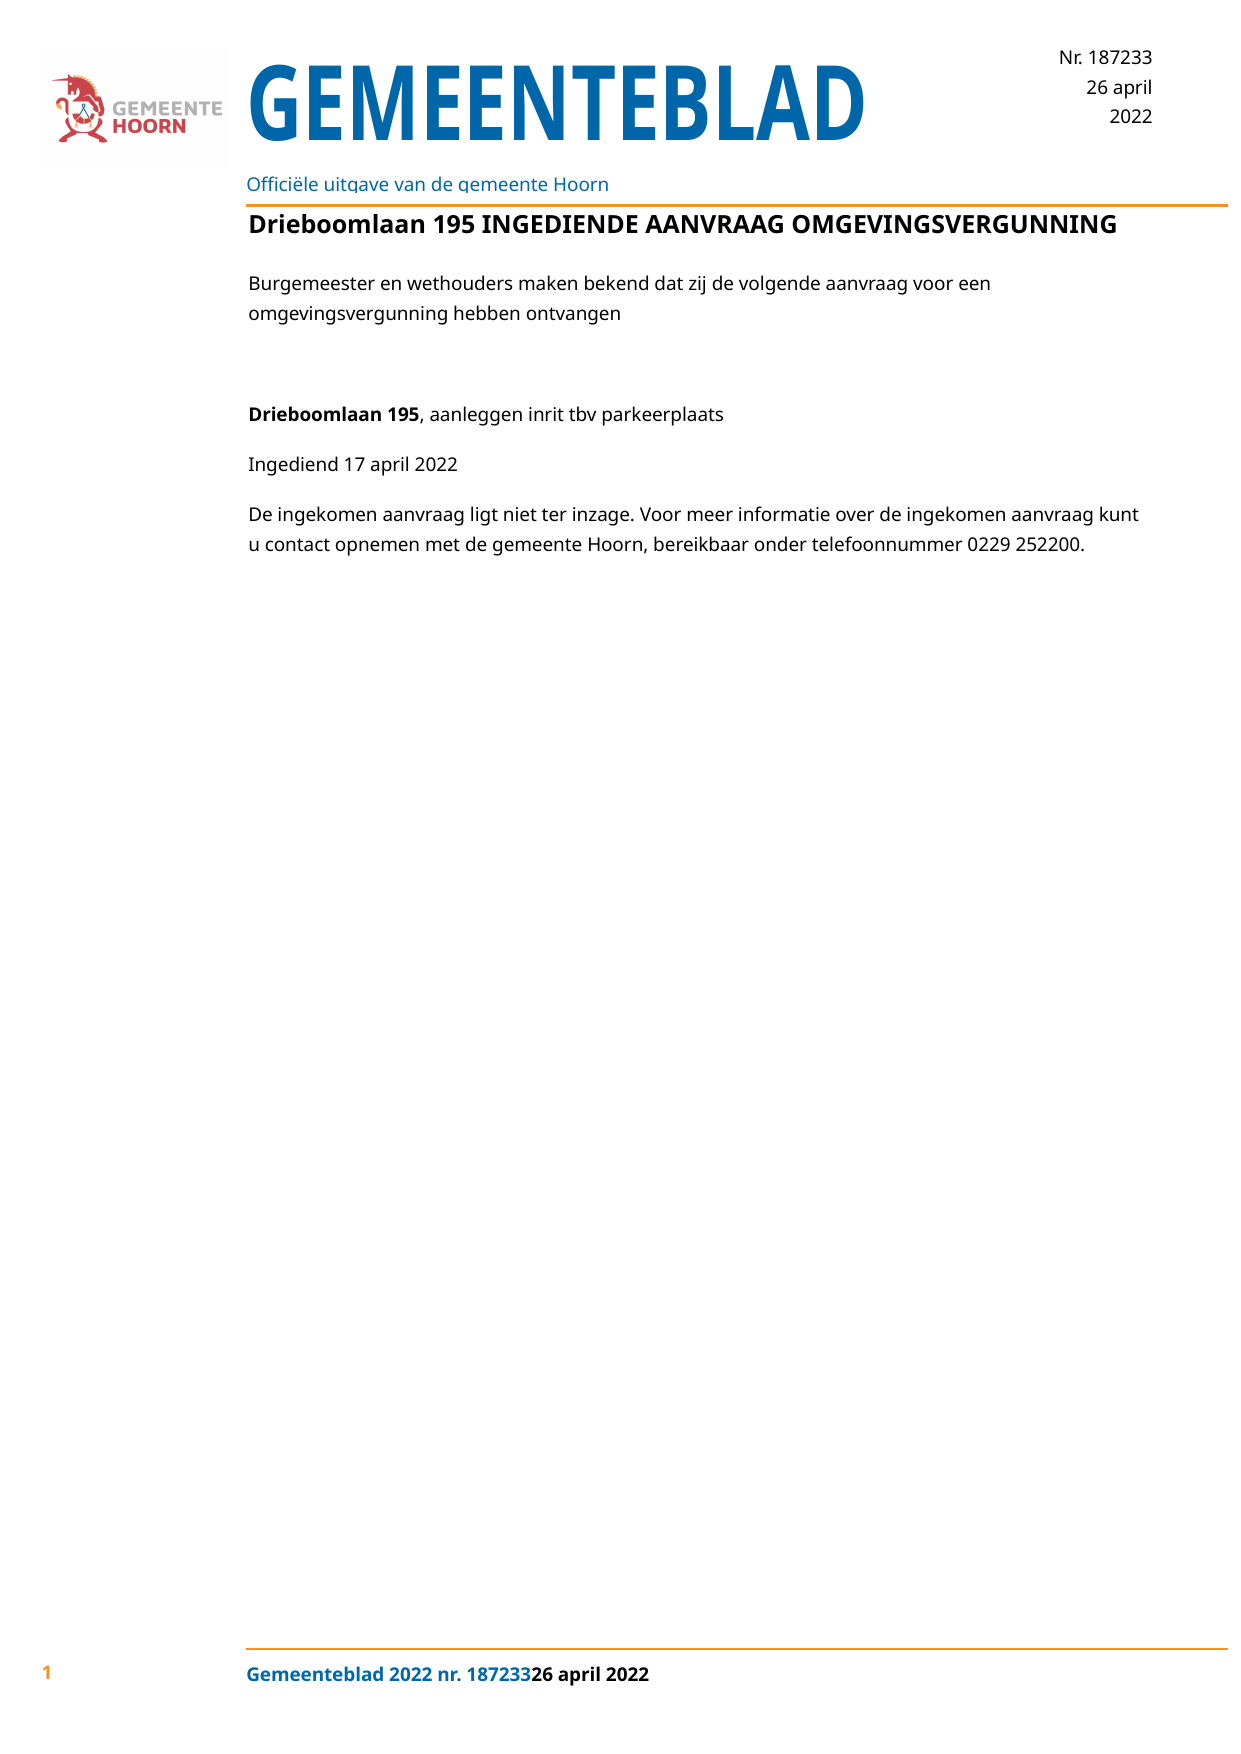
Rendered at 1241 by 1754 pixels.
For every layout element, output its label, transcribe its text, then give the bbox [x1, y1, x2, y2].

text Drieboomlaan 195, aanleggen inrit tbv parkeerplaats [248, 401, 1152, 426]
text Drieboomlaan 195 INGEDIENDE AANVRAAG OMGEVINGSVERGUNNING [248, 207, 1152, 241]
text Burgemeester en wethouders maken bekend dat zij de volgende aanvraag voor een omgevingsvergunning hebben ontvangen [248, 270, 1152, 326]
text Ingediend 17 april 2022 [248, 451, 1152, 477]
picture [41, 47, 231, 172]
text De ingekomen aanvraag ligt niet ter inzage. Voor meer informatie over de ingekomen aanvraag kunt u contact opnemen met de gemeente Hoorn, bereikbaar onder telefoonnummer 0229 252200. [248, 502, 1152, 557]
